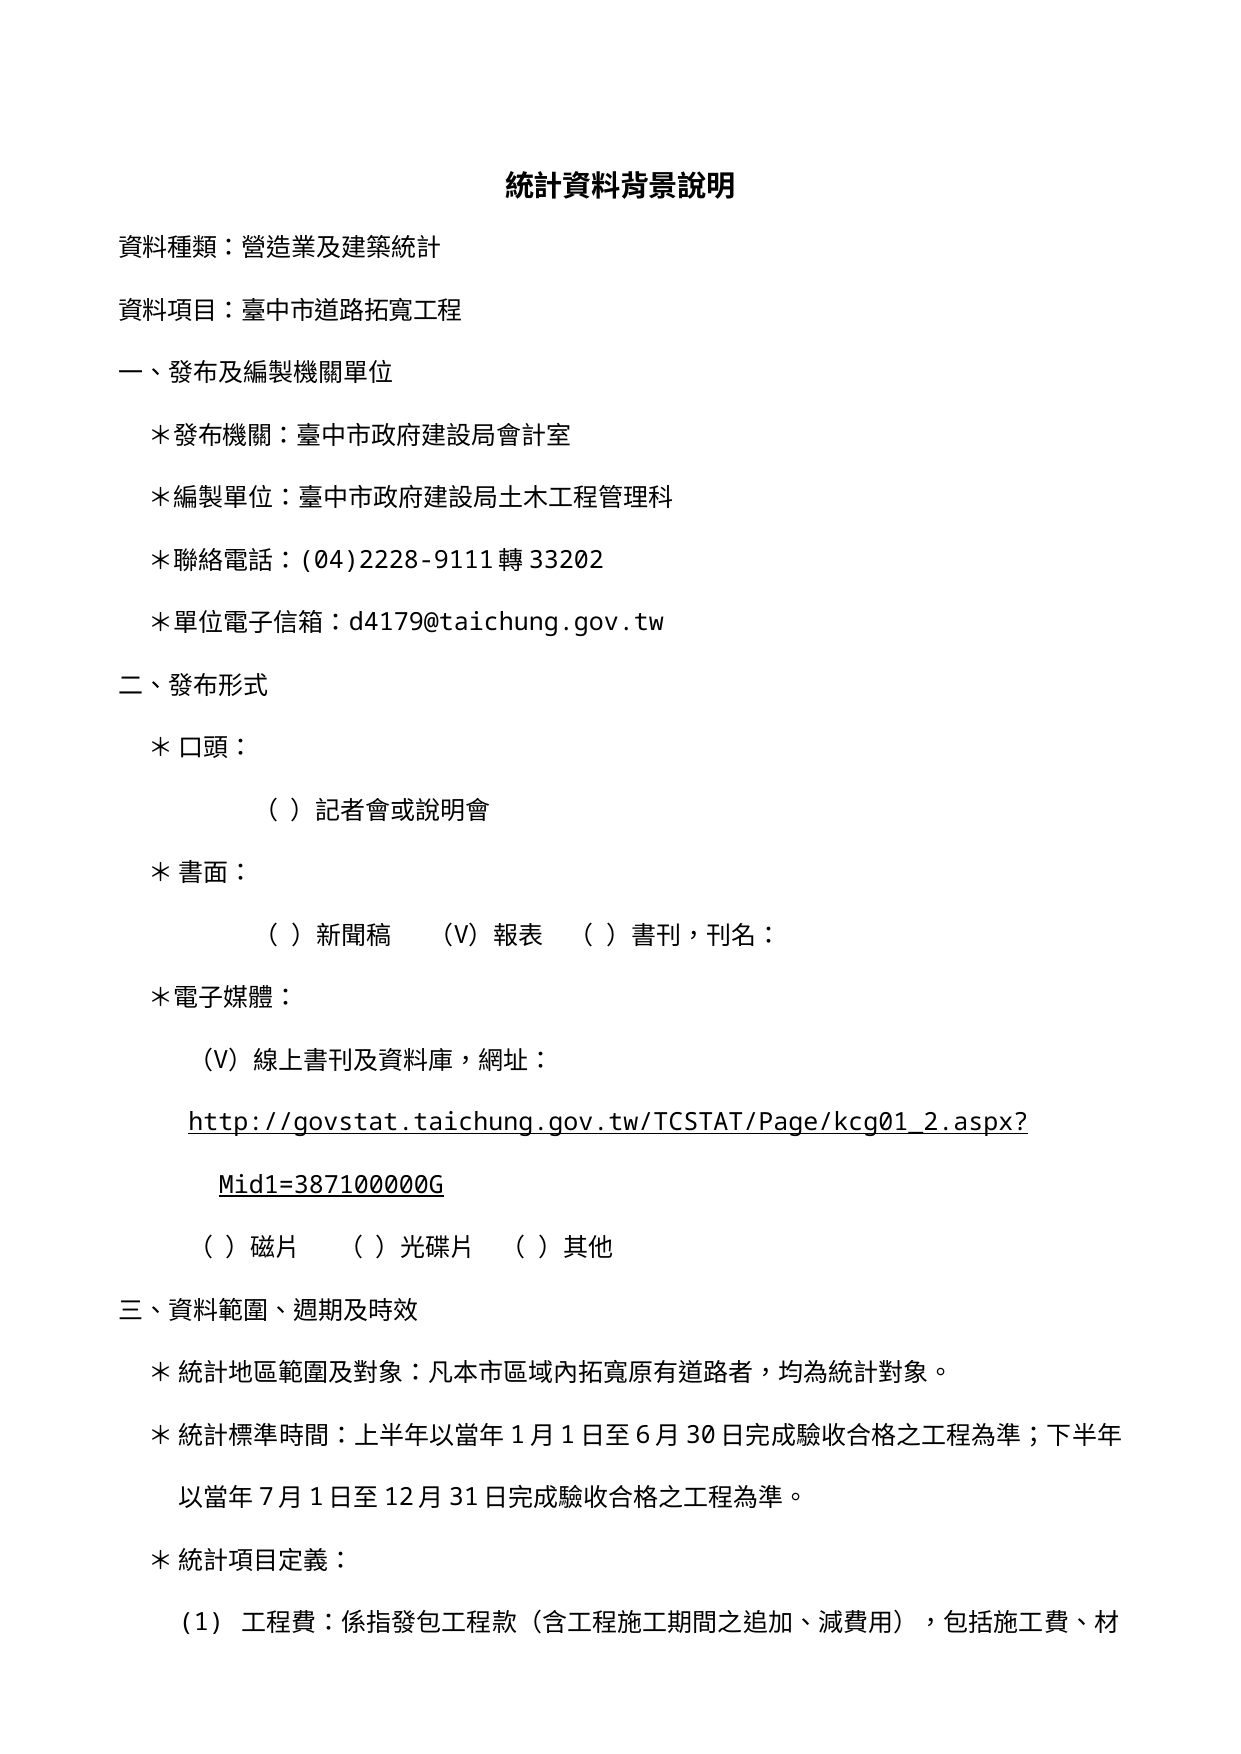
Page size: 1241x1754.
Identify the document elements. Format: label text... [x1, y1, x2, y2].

text 二、發布形式 [118, 642, 1122, 704]
text （ ）記者會或說明會 [118, 767, 1122, 829]
text 一、發布及編製機關單位 [118, 329, 1122, 392]
list 口頭： [149, 704, 1122, 767]
text ＊聯絡電話：(04)2228-9111轉33202 [149, 517, 1122, 579]
text （V）線上書刊及資料庫，網址： [188, 1017, 1156, 1079]
text ＊編製單位：臺中市政府建設局土木工程管理科 [149, 454, 1122, 517]
list 工程費：係指發包工程款（含工程施工期間之追加、減費用），包括施工費、材 [178, 1579, 1122, 1642]
list 統計項目定義： [149, 1517, 1122, 1579]
text ＊單位電子信箱：d4179@taichung.gov.tw [149, 579, 1122, 642]
text ＊電子媒體： [149, 954, 1122, 1017]
text （ ）磁片 （ ）光碟片 （ ）其他 [188, 1204, 1156, 1267]
list 書面： [149, 829, 1122, 892]
list 統計標準時間：上半年以當年1月1日至6月30日完成驗收合格之工程為準；下半年以當年7月1日至12月31日完成驗收合格之工程為準。 [149, 1392, 1122, 1517]
text ＊發布機關：臺中市政府建設局會計室 [149, 392, 1122, 454]
list 統計地區範圍及對象：凡本市區域內拓寬原有道路者，均為統計對象。 [149, 1329, 1122, 1392]
text http://govstat.taichung.gov.tw/TCSTAT/Page/kcg01_2.aspx?Mid1=387100000G [188, 1079, 1156, 1204]
text （ ）新聞稿 （V）報表 （ ）書刊，刊名： [149, 892, 1122, 954]
text 資料項目：臺中市道路拓寬工程 [118, 267, 1122, 329]
text 統計資料背景說明 [118, 142, 1122, 204]
text 資料種類：營造業及建築統計 [118, 204, 1122, 267]
text 三、資料範圍、週期及時效 [118, 1267, 1122, 1329]
